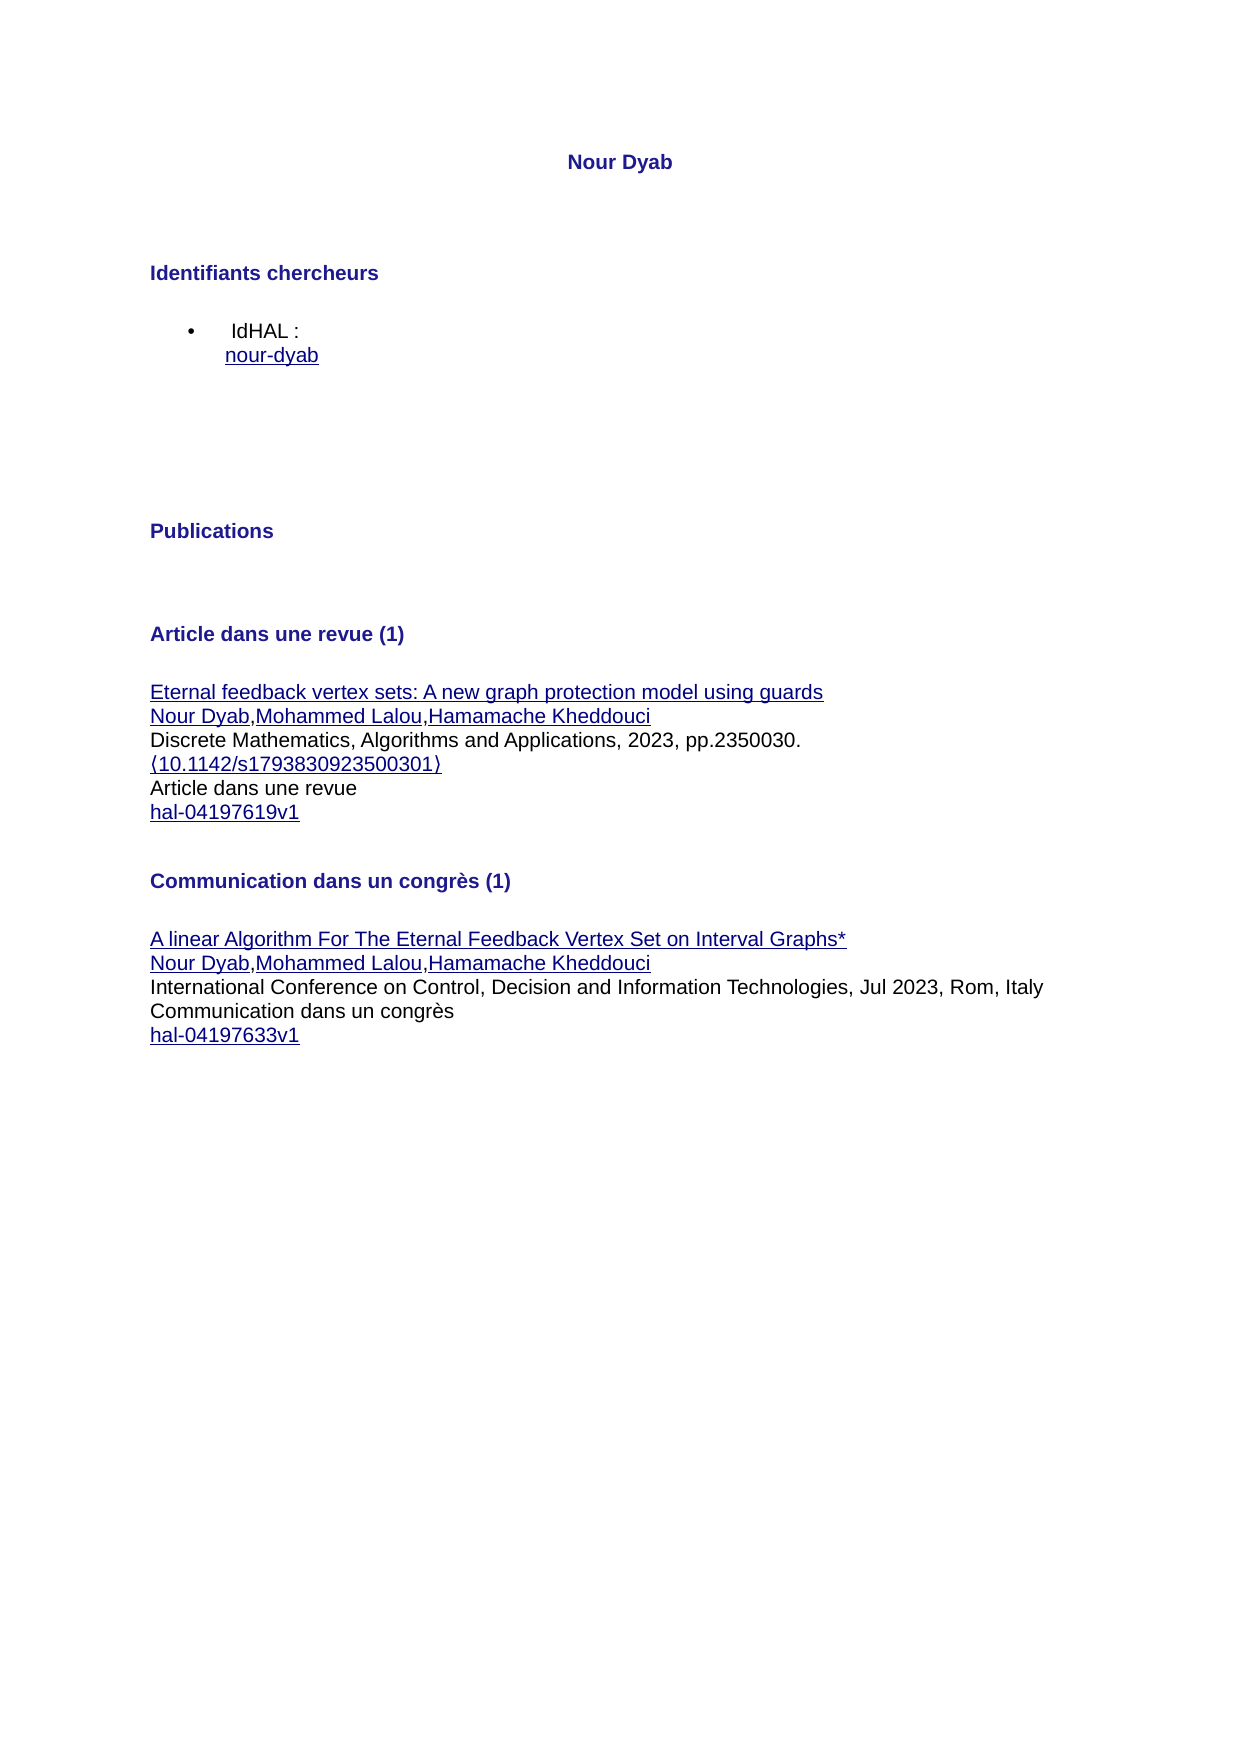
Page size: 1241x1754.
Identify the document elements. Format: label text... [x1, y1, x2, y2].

list IdHAL : [187, 319, 1090, 343]
subtitle Nour Dyab [150, 150, 1090, 174]
table_header A linear Algorithm For The Eternal Feedback Vertex Set on Interval Graphs* Nour Dyab,Mohammed Lalou,Hamamache Kheddouci International Conference on Control, Decision and Information Technologies, Jul 2023, Rom, Italy Communication dans un congrès hal-04197633v1 [150, 927, 1090, 1047]
subtitle Publications [150, 519, 1090, 543]
subtitle Communication dans un congrès (1) [150, 869, 1090, 893]
subtitle Identifiants chercheurs [150, 260, 1090, 284]
list nour-dyab [187, 343, 1090, 367]
subtitle Article dans une revue (1) [150, 622, 1090, 646]
table_header Eternal feedback vertex sets: A new graph protection model using guards Nour Dyab,Mohammed Lalou,Hamamache Kheddouci Discrete Mathematics, Algorithms and Applications, 2023, pp.2350030. ⟨10.1142/s1793830923500301⟩ Article dans une revue hal-04197619v1 [150, 680, 1090, 824]
